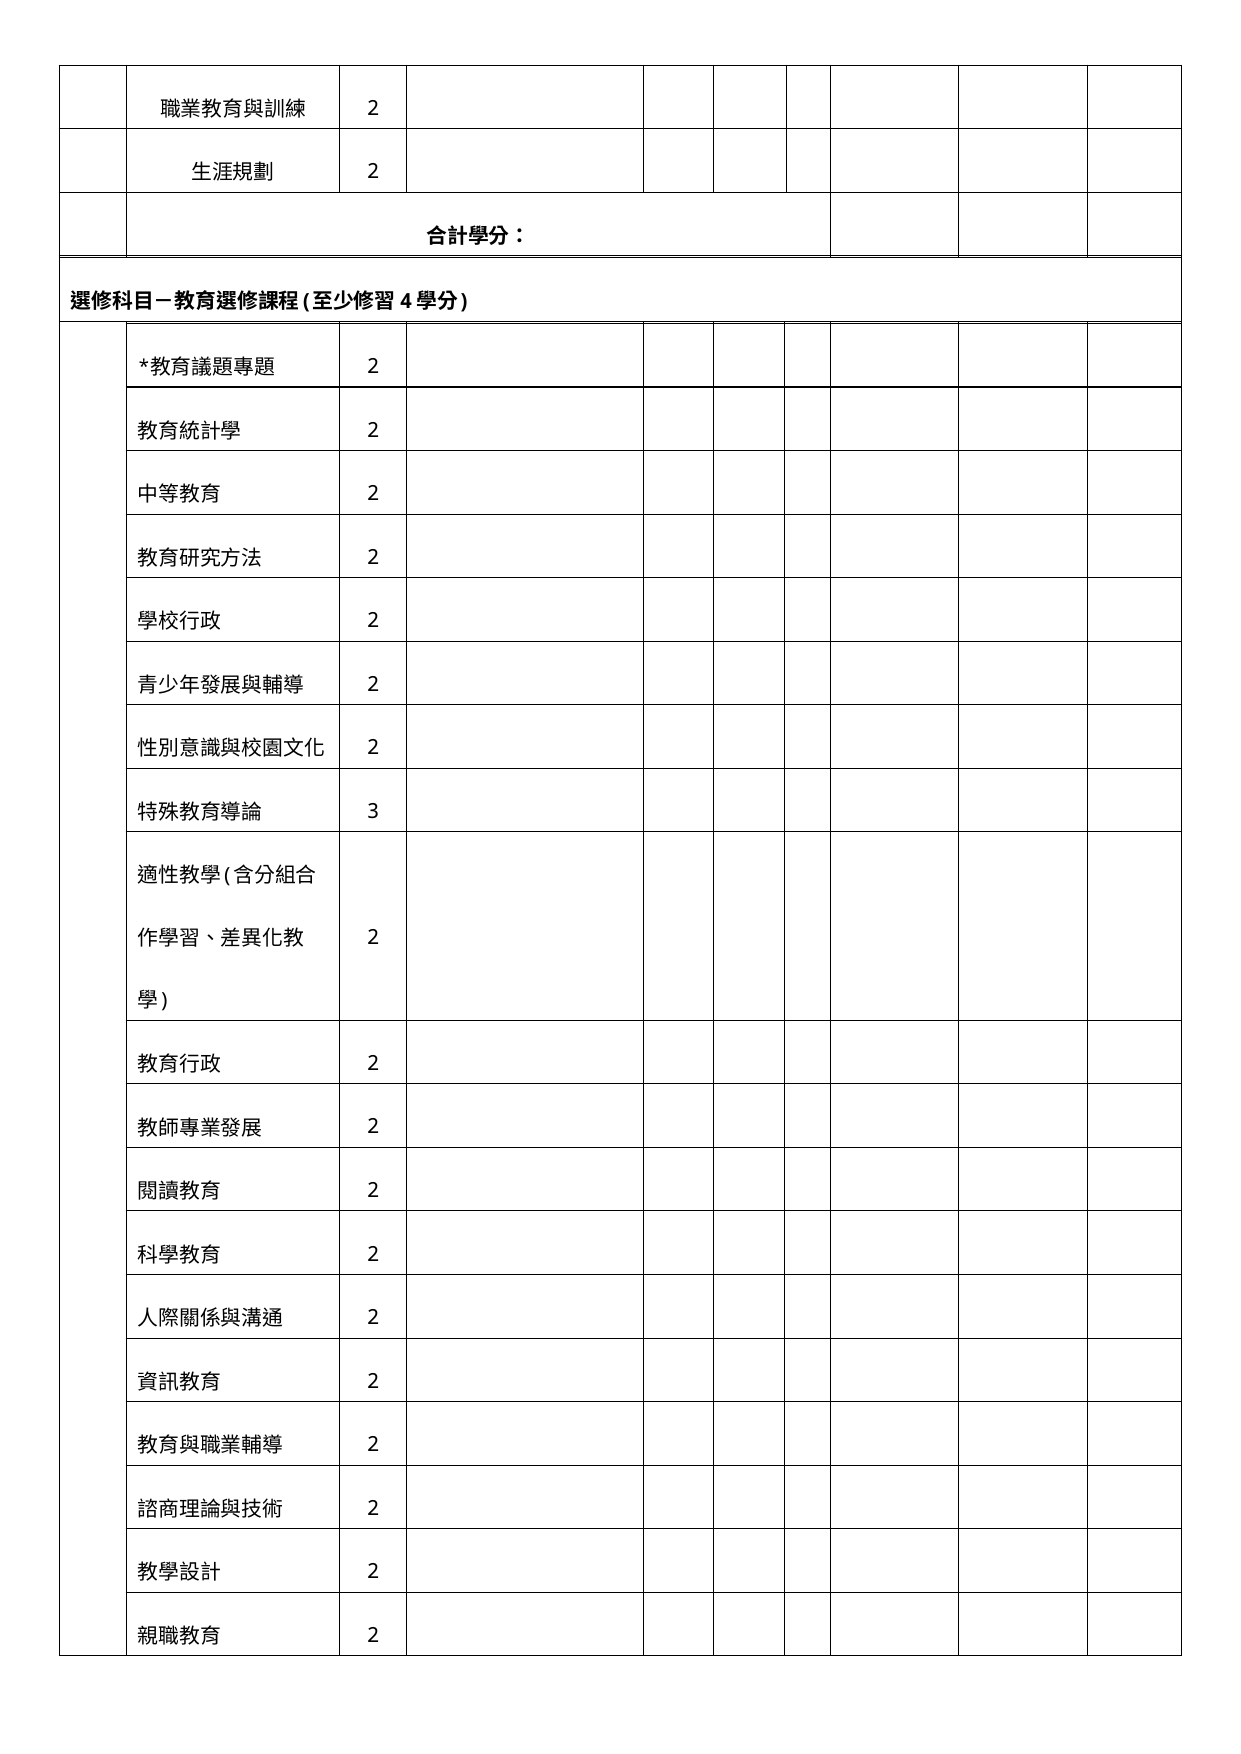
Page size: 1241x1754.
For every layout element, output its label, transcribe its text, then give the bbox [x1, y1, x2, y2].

table_cell [714, 129, 786, 192]
table_cell [407, 324, 643, 386]
table_cell 選修科目－教育選修課程(至少修習4學分) [60, 258, 1181, 321]
table_cell [831, 769, 958, 831]
table_cell [959, 1339, 1087, 1401]
table_cell [831, 1211, 958, 1274]
table_cell [714, 832, 784, 1020]
table_cell [785, 705, 830, 768]
table_cell [785, 1339, 830, 1401]
table_cell [959, 769, 1087, 831]
table_cell 中等教育 [127, 451, 339, 513]
table_cell [959, 1529, 1087, 1592]
table_cell [714, 578, 784, 641]
table_cell [1088, 642, 1181, 704]
table_cell [831, 832, 958, 1020]
table_cell [407, 1275, 643, 1337]
table_cell 性別意識與校園文化 [127, 705, 339, 768]
table_cell [785, 1275, 830, 1337]
table_cell [831, 193, 958, 255]
table_cell [644, 642, 713, 704]
table_cell [831, 1148, 958, 1210]
table_cell *教育議題專題 [127, 324, 339, 386]
table_cell [959, 1021, 1087, 1083]
table_cell 2 [340, 1275, 406, 1337]
table_cell [785, 324, 830, 386]
table_cell [959, 1148, 1087, 1210]
table_cell [644, 1211, 713, 1274]
table_cell [785, 1466, 830, 1528]
table_cell [60, 322, 126, 1655]
table_cell [959, 193, 1087, 255]
table_cell [644, 1402, 713, 1464]
table_cell [785, 515, 830, 577]
table_cell [787, 129, 830, 192]
table_cell [831, 129, 958, 192]
table_cell 2 [340, 832, 406, 1020]
table_cell [959, 1466, 1087, 1528]
table_cell [407, 1148, 643, 1210]
table_cell [714, 1339, 784, 1401]
table_cell 2 [340, 1021, 406, 1083]
table_cell [785, 832, 830, 1020]
table_cell [959, 1593, 1087, 1655]
table_cell [1088, 705, 1181, 768]
table_cell [1088, 451, 1181, 513]
table_cell [407, 1211, 643, 1274]
table_cell [831, 66, 958, 128]
table_cell [831, 1529, 958, 1592]
table_cell 2 [340, 515, 406, 577]
table_cell 2 [340, 1211, 406, 1274]
table_cell [644, 1148, 713, 1210]
table_cell [831, 578, 958, 641]
table_cell [644, 1275, 713, 1337]
table_cell [407, 1529, 643, 1592]
table_cell [831, 1275, 958, 1337]
table_cell 2 [340, 1466, 406, 1528]
table_cell 2 [340, 578, 406, 641]
table_cell 適性教學(含分組合作學習、差異化教學) [127, 832, 339, 1020]
table_cell 2 [340, 324, 406, 386]
table_cell [959, 324, 1087, 386]
table_cell [644, 705, 713, 768]
table_cell 2 [340, 1402, 406, 1464]
table_cell [959, 642, 1087, 704]
table_cell 教師專業發展 [127, 1084, 339, 1147]
table_cell [1088, 1084, 1181, 1147]
table_cell 科學教育 [127, 1211, 339, 1274]
table_cell 2 [340, 388, 406, 450]
table_cell [714, 451, 784, 513]
table_cell [714, 388, 784, 450]
table_cell [785, 769, 830, 831]
table_cell 2 [340, 1084, 406, 1147]
table_cell [644, 1466, 713, 1528]
table_cell [714, 1021, 784, 1083]
table_cell 教育統計學 [127, 388, 339, 450]
table_cell [407, 578, 643, 641]
table_cell [1088, 578, 1181, 641]
table_cell 教育研究方法 [127, 515, 339, 577]
table_cell 教學設計 [127, 1529, 339, 1592]
table_cell [714, 324, 784, 386]
table_cell [785, 1402, 830, 1464]
table_cell [1088, 388, 1181, 450]
table_cell [714, 1275, 784, 1337]
table_cell [407, 705, 643, 768]
table_cell [831, 1021, 958, 1083]
table_cell [959, 705, 1087, 768]
table_cell [959, 129, 1087, 192]
table_cell [785, 1211, 830, 1274]
table_cell [1088, 1402, 1181, 1464]
table_cell [787, 66, 830, 128]
table_cell [644, 324, 713, 386]
table_cell [644, 451, 713, 513]
table_cell 2 [340, 66, 406, 128]
table_cell [407, 1593, 643, 1655]
table_cell [831, 642, 958, 704]
table_cell [785, 578, 830, 641]
table_cell [959, 1211, 1087, 1274]
table_cell [1088, 515, 1181, 577]
table_cell [785, 1148, 830, 1210]
table_cell [714, 1529, 784, 1592]
table_cell 2 [340, 705, 406, 768]
table_cell [407, 1084, 643, 1147]
table_cell [831, 1339, 958, 1401]
table_cell [831, 1593, 958, 1655]
table_cell [60, 66, 126, 128]
table_cell [714, 66, 786, 128]
table_cell [831, 1402, 958, 1464]
table_cell 職業教育與訓練 [127, 66, 339, 128]
table_cell 親職教育 [127, 1593, 339, 1655]
table_cell 生涯規劃 [127, 129, 339, 192]
table_cell [831, 451, 958, 513]
table_cell [831, 324, 958, 386]
table_cell [714, 705, 784, 768]
table_cell [959, 1402, 1087, 1464]
table_cell [1088, 1529, 1181, 1592]
table_cell [407, 832, 643, 1020]
table_cell [644, 129, 713, 192]
table_cell [714, 1084, 784, 1147]
table_cell 諮商理論與技術 [127, 1466, 339, 1528]
table_cell [644, 515, 713, 577]
table_cell 資訊教育 [127, 1339, 339, 1401]
table_cell [1088, 1275, 1181, 1337]
table_cell 3 [340, 769, 406, 831]
table_cell 人際關係與溝通 [127, 1275, 339, 1337]
table_cell [714, 769, 784, 831]
table_cell [1088, 769, 1181, 831]
table_cell [785, 388, 830, 450]
table_cell [959, 832, 1087, 1020]
table_cell 2 [340, 129, 406, 192]
table_cell [1088, 324, 1181, 386]
table_cell [407, 388, 643, 450]
table_cell [407, 642, 643, 704]
table_cell 閱讀教育 [127, 1148, 339, 1210]
table_cell [831, 1466, 958, 1528]
table_cell [407, 1021, 643, 1083]
table_cell [714, 1402, 784, 1464]
table_cell [714, 1466, 784, 1528]
table_cell [785, 1021, 830, 1083]
table_cell [785, 1593, 830, 1655]
table_cell [407, 129, 643, 192]
table_cell [714, 642, 784, 704]
table_cell [407, 769, 643, 831]
table_cell 2 [340, 451, 406, 513]
table_cell [714, 1148, 784, 1210]
table_cell [1088, 1466, 1181, 1528]
table_cell [644, 388, 713, 450]
table_cell [714, 1211, 784, 1274]
table_cell [1088, 1211, 1181, 1274]
table_cell [407, 1339, 643, 1401]
table_cell [407, 66, 643, 128]
table_cell 2 [340, 1339, 406, 1401]
table_cell [644, 832, 713, 1020]
table_cell 2 [340, 1148, 406, 1210]
table_cell [959, 388, 1087, 450]
table_cell [785, 642, 830, 704]
table_cell [644, 1339, 713, 1401]
table_cell 學校行政 [127, 578, 339, 641]
table_cell 2 [340, 642, 406, 704]
table_cell [644, 66, 713, 128]
table_cell [714, 1593, 784, 1655]
table_cell [60, 129, 126, 192]
table_cell [959, 578, 1087, 641]
table_cell [959, 1275, 1087, 1337]
table_cell 2 [340, 1529, 406, 1592]
table_cell [959, 66, 1087, 128]
table_cell 合計學分： [127, 193, 830, 255]
table_cell [407, 451, 643, 513]
table_cell [1088, 1339, 1181, 1401]
table_cell [60, 193, 126, 255]
table_cell 特殊教育導論 [127, 769, 339, 831]
table_cell [1088, 1593, 1181, 1655]
table_cell [644, 769, 713, 831]
table_cell [831, 705, 958, 768]
table_cell 2 [340, 1593, 406, 1655]
table_cell [959, 515, 1087, 577]
table_cell 教育與職業輔導 [127, 1402, 339, 1464]
table_cell [959, 1084, 1087, 1147]
table_cell [831, 515, 958, 577]
table_cell [714, 515, 784, 577]
table_cell [1088, 1148, 1181, 1210]
table_cell [831, 388, 958, 450]
table_cell [785, 451, 830, 513]
table_cell [407, 1402, 643, 1464]
table_cell [407, 1466, 643, 1528]
table_cell [644, 578, 713, 641]
table_cell [785, 1529, 830, 1592]
table_cell [1088, 832, 1181, 1020]
table_cell [785, 1084, 830, 1147]
table_cell [644, 1593, 713, 1655]
table_cell 教育行政 [127, 1021, 339, 1083]
table_cell [644, 1084, 713, 1147]
table_cell [1088, 129, 1181, 192]
table_cell [1088, 1021, 1181, 1083]
table_cell [644, 1529, 713, 1592]
table_cell 青少年發展與輔導 [127, 642, 339, 704]
table_cell [644, 1021, 713, 1083]
table_cell [407, 515, 643, 577]
table_cell [959, 451, 1087, 513]
table_cell [1088, 66, 1181, 128]
table_cell [1088, 193, 1181, 255]
table_cell [831, 1084, 958, 1147]
